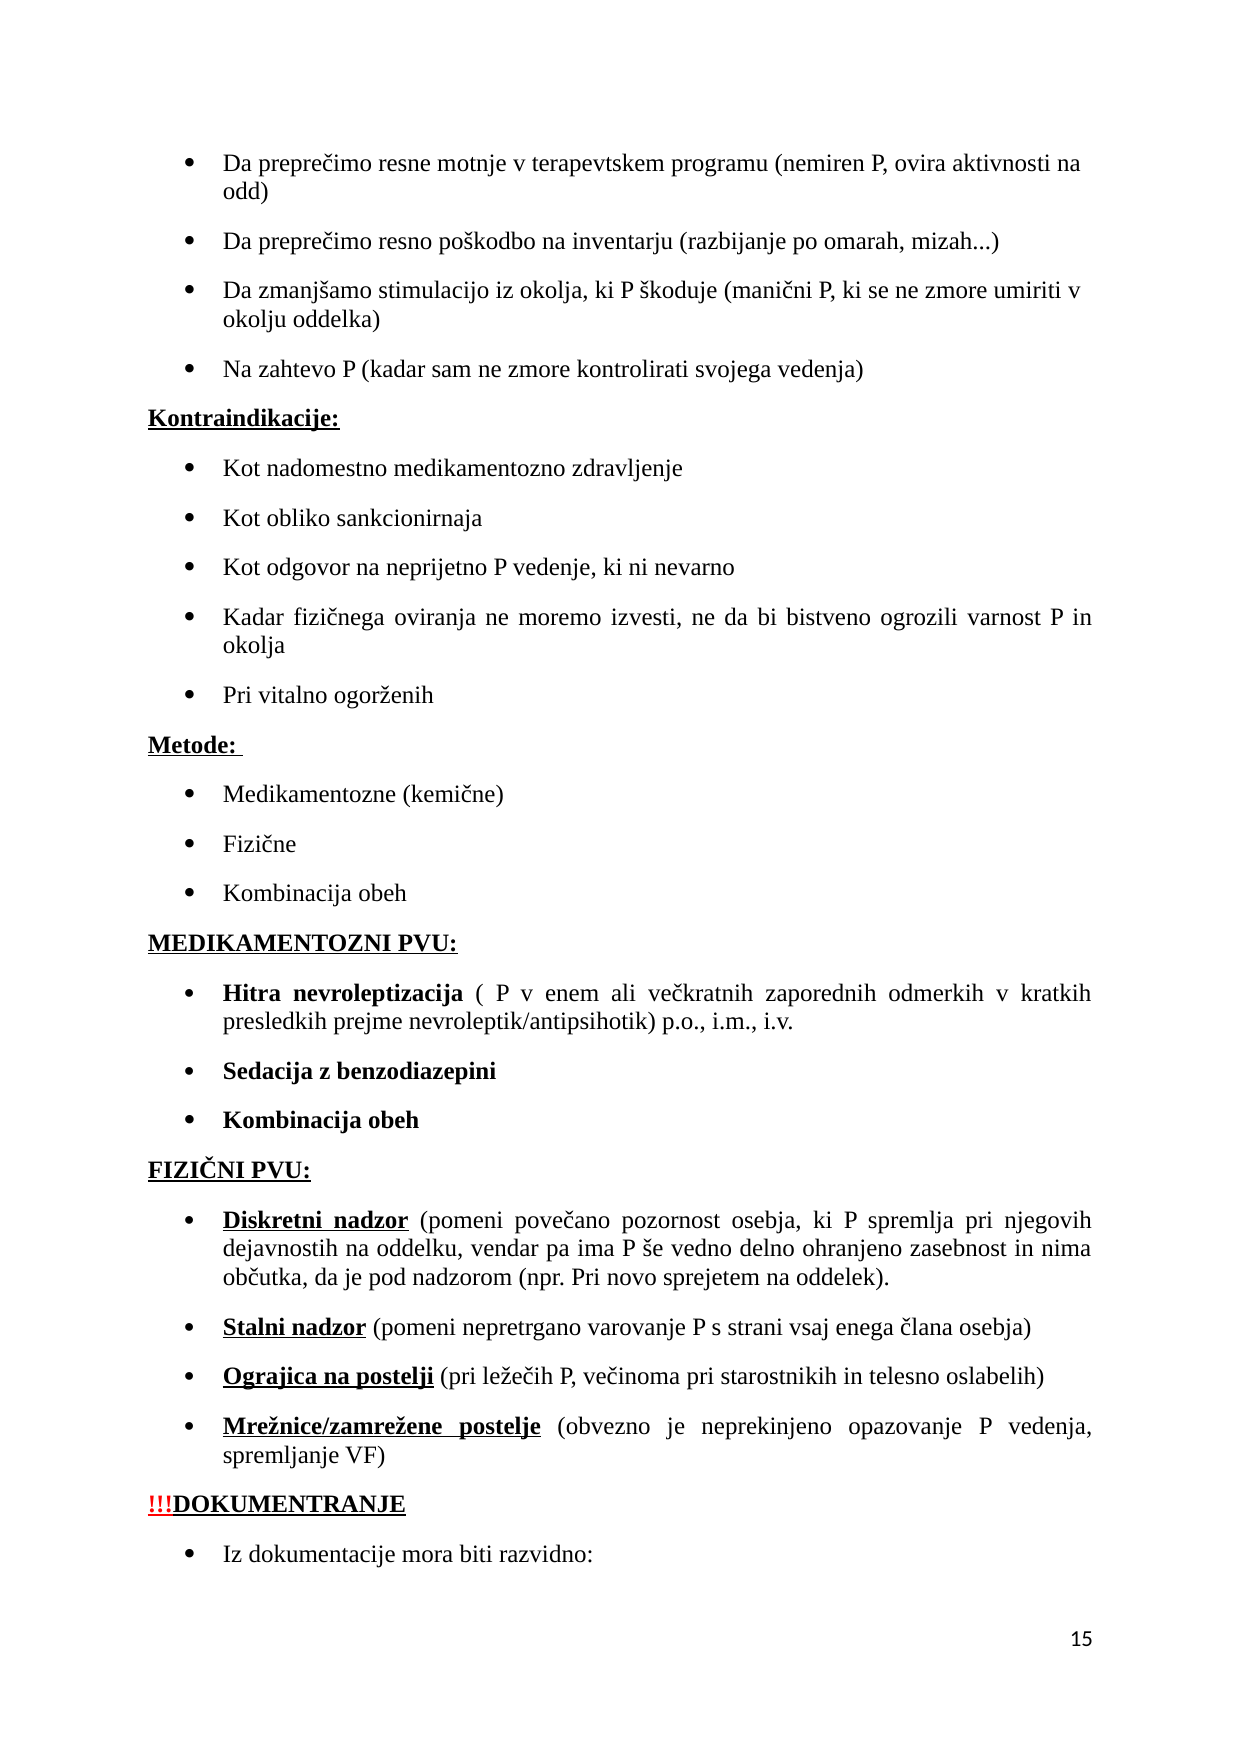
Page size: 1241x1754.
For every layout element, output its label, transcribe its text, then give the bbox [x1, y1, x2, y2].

list Mrežnice/zamrežene postelje (obvezno je neprekinjeno opazovanje P vedenja, spremljanje VF) [185, 1411, 1093, 1468]
list Iz dokumentacije mora biti razvidno: [185, 1539, 1093, 1568]
list Da zmanjšamo stimulacijo iz okolja, ki P škoduje (manični P, ki se ne zmore umiriti v okolju oddelka) [185, 276, 1093, 333]
list Kombinacija obeh [185, 1106, 1093, 1134]
text MEDIKAMENTOZNI PVU: [148, 928, 1093, 957]
list Kot odgovor na neprijetno P vedenje, ki ni nevarno [185, 552, 1093, 581]
list Stalni nadzor (pomeni nepretrgano varovanje P s strani vsaj enega člana osebja) [185, 1312, 1093, 1341]
list Kot nadomestno medikamentozno zdravljenje [185, 453, 1093, 482]
text Kontraindikacije: [148, 403, 1093, 432]
list Kombinacija obeh [185, 878, 1093, 907]
list Sedacija z benzodiazepini [185, 1056, 1093, 1085]
text Metode: [148, 730, 1093, 758]
list Medikamentozne (kemične) [185, 779, 1093, 808]
list Hitra nevroleptizacija ( P v enem ali večkratnih zaporednih odmerkih v kratkih presledkih prejme nevroleptik/antipsihotik) p.o., i.m., i.v. [185, 978, 1093, 1035]
text FIZIČNI PVU: [148, 1155, 1093, 1184]
list Da preprečimo resne motnje v terapevtskem programu (nemiren P, ovira aktivnosti na odd) [185, 148, 1093, 205]
list Ograjica na postelji (pri ležečih P, večinoma pri starostnikih in telesno oslabelih) [185, 1361, 1093, 1390]
list Na zahtevo P (kadar sam ne zmore kontrolirati svojega vedenja) [185, 354, 1093, 383]
list Kot obliko sankcionirnaja [185, 503, 1093, 531]
list Pri vitalno ogorženih [185, 680, 1093, 709]
list Fizične [185, 829, 1093, 858]
list Diskretni nadzor (pomeni povečano pozornost osebja, ki P spremlja pri njegovih dejavnostih na oddelku, vendar pa ima P še vedno delno ohranjeno zasebnost in nima občutka, da je pod nadzorom (npr. Pri novo sprejetem na oddelek). [185, 1205, 1093, 1291]
list Kadar fizičnega oviranja ne moremo izvesti, ne da bi bistveno ogrozili varnost P in okolja [185, 602, 1093, 659]
list Da preprečimo resno poškodbo na inventarju (razbijanje po omarah, mizah...) [185, 226, 1093, 255]
text !!!DOKUMENTRANJE [148, 1489, 1093, 1518]
